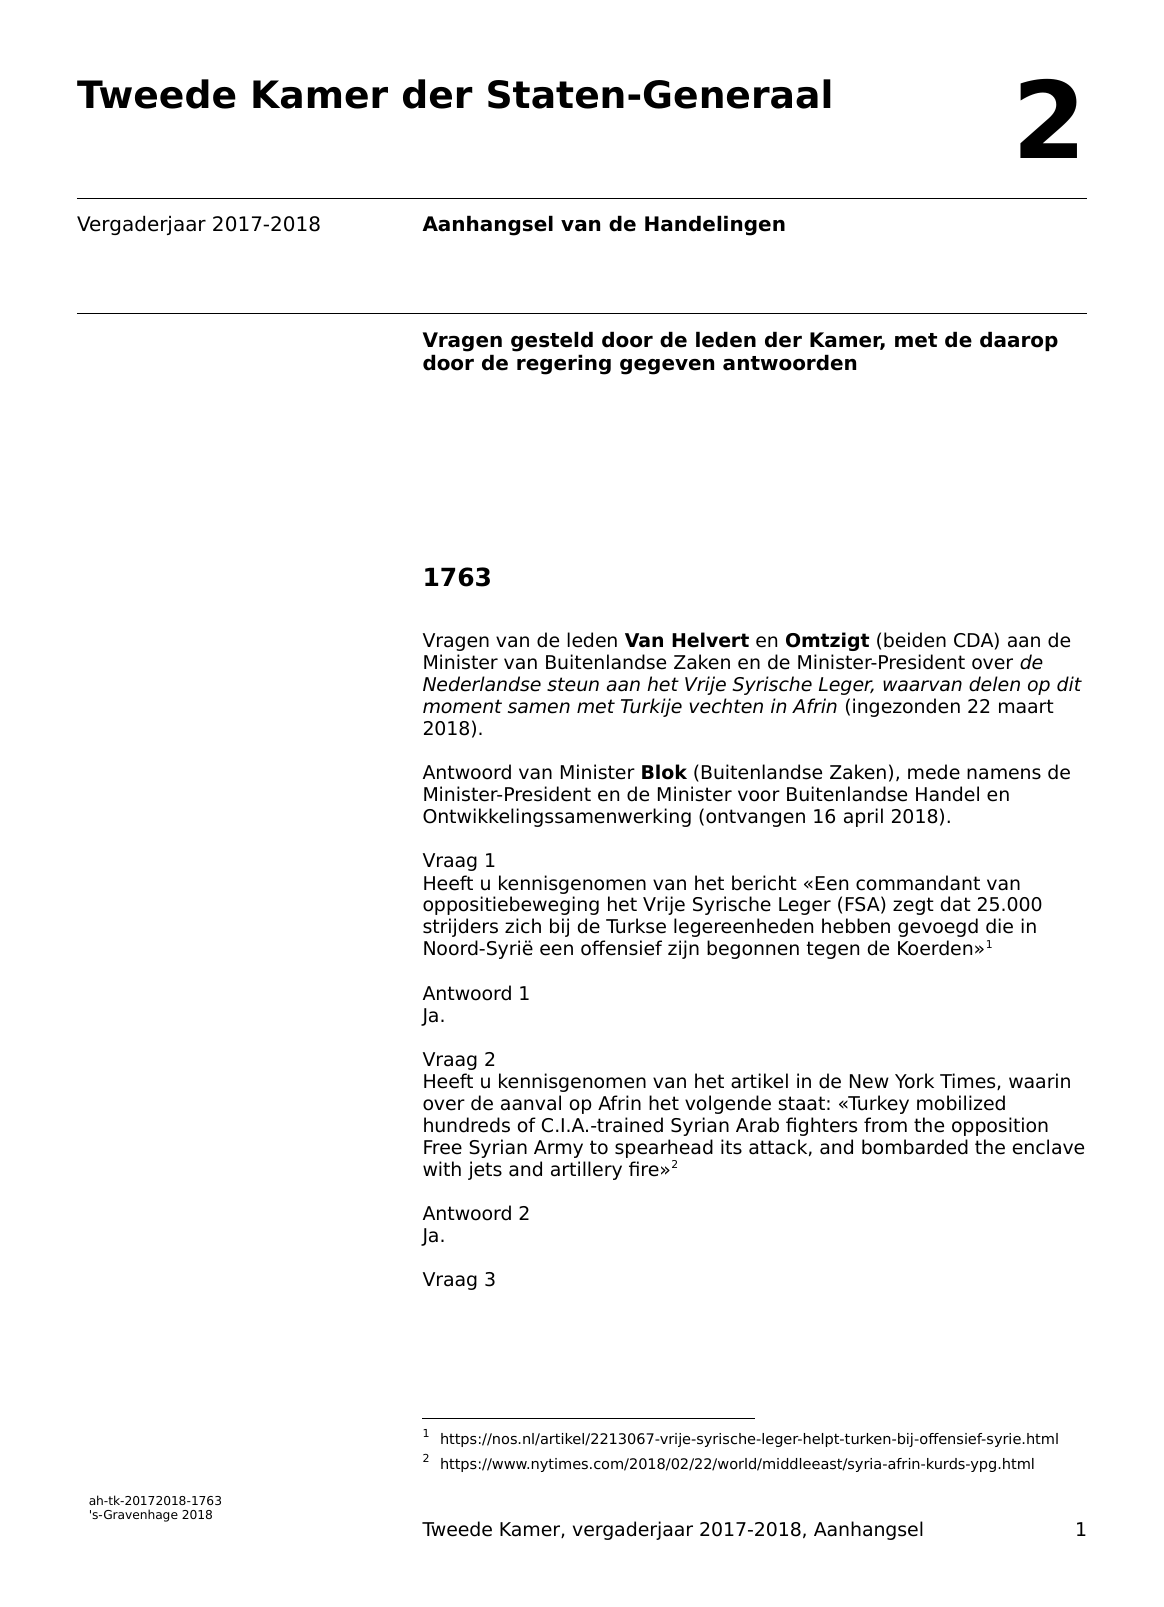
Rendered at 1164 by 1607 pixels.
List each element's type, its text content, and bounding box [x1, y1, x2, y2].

text Ja. [422, 1004, 1087, 1026]
table_header Tweede Kamer der Staten-Generaal [77, 59, 886, 198]
table_cell Aanhangsel van de Handelingen [422, 199, 1087, 313]
text 1763 [422, 563, 1087, 592]
text Antwoord 2 [422, 1203, 1087, 1225]
table_cell Vergaderjaar 2017-2018 [77, 199, 422, 313]
text Antwoord van Minister Blok (Buitenlandse Zaken), mede namens de Minister-President en de Minister voor Buitenlandse Handel en Ontwikkelingssamenwerking (ontvangen 16 april 2018). [422, 762, 1087, 828]
text Vraag 3 [422, 1269, 1087, 1291]
text Ja. [422, 1225, 1087, 1247]
text Antwoord 1 [422, 982, 1087, 1004]
text https://www.nytimes.com/2018/02/22/world/middleeast/syria-afrin-kurds-ypg.html [422, 1452, 1087, 1474]
text 's-Gravenhage 2018 [88, 1508, 323, 1522]
text Vraag 1 [422, 850, 1087, 872]
text Heeft u kennisgenomen van het artikel in de New York Times, waarin over de aanval op Afrin het volgende staat: «Turkey mobilized hundreds of C.I.A.-trained Syrian Arab fighters from the opposition Free Syrian Army to spearhead its attack, and bombarded the enclave with jets and artillery fire» [422, 1071, 1087, 1181]
text ah-tk-20172018-1763 [88, 1494, 323, 1508]
table_cell [77, 314, 422, 375]
table_cell Vragen gesteld door de leden der Kamer, met de daarop door de regering gegeven antwoorden [422, 314, 1087, 375]
text Vraag 2 [422, 1049, 1087, 1071]
text Vragen van de leden Van Helvert en Omtzigt (beiden CDA) aan de Minister van Buitenlandse Zaken en de Minister-President over de Nederlandse steun aan het Vrije Syrische Leger, waarvan delen op dit moment samen met Turkije vechten in Afrin (ingezonden 22 maart 2018). [422, 630, 1087, 740]
text https://nos.nl/artikel/2213067-vrije-syrische-leger-helpt-turken-bij-offensief-syrie.html [422, 1427, 1087, 1449]
table_header 2 [886, 59, 1087, 198]
text Heeft u kennisgenomen van het bericht «Een commandant van oppositiebeweging het Vrije Syrische Leger (FSA) zegt dat 25.000 strijders zich bij de Turkse legereenheden hebben gevoegd die in Noord-Syrië een offensief zijn begonnen tegen de Koerden» [422, 872, 1087, 960]
